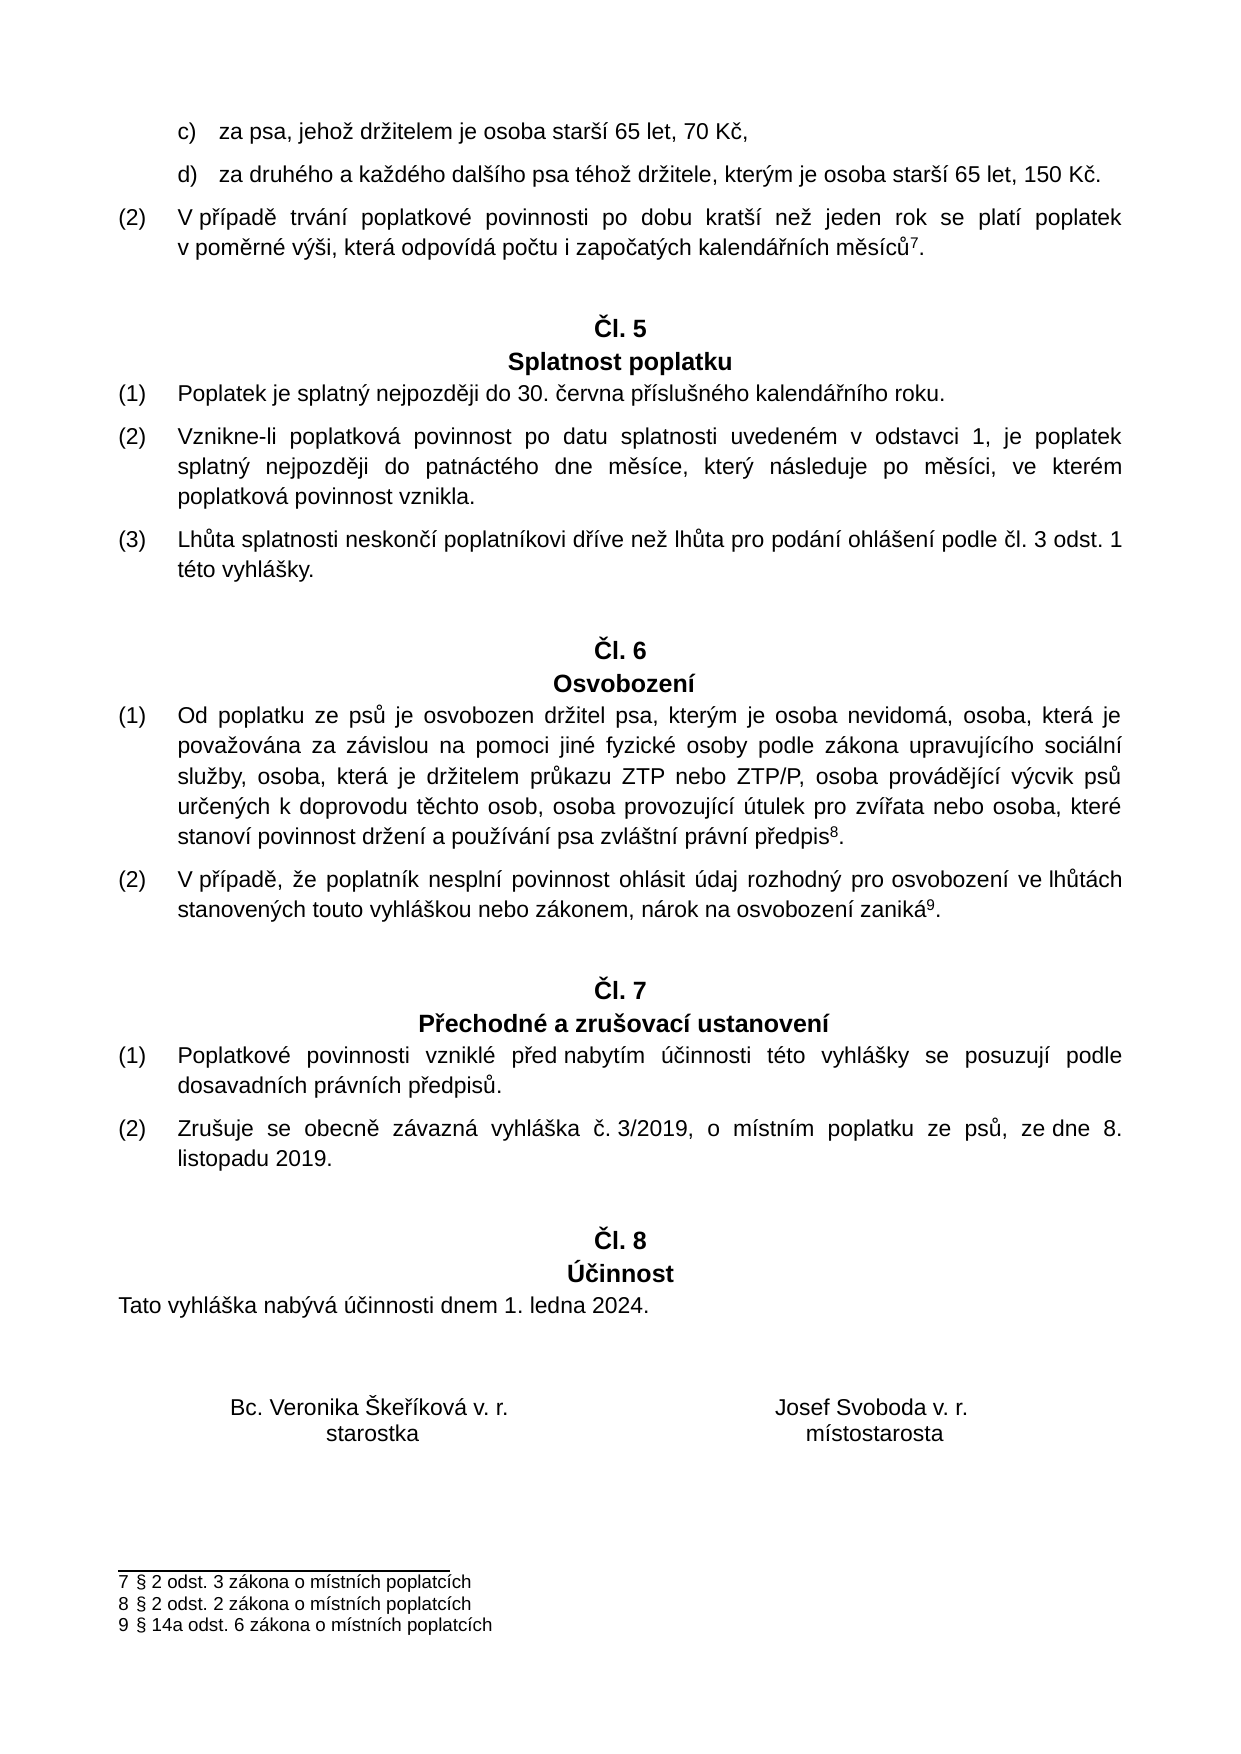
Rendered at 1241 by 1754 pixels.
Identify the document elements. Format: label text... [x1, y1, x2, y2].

list § 2 odst. 3 zákona o místních poplatcích [118, 1571, 1122, 1592]
list za druhého a každého dalšího psa téhož držitele, kterým je osoba starší 65 let, 150 Kč. [177, 161, 1122, 187]
list za psa, jehož držitelem je osoba starší 65 let, 70 Kč, [177, 118, 1122, 144]
list Od poplatku ze psů je osvobozen držitel psa, kterým je osoba nevidomá, osoba, která je považována za závislou na pomoci jiné fyzické osoby podle zákona upravujícího sociální služby, osoba, která je držitelem průkazu ZTP nebo ZTP/P, osoba provádějící výcvik psů určených k doprovodu těchto osob, osoba provozující útulek pro zvířata nebo osoba, které stanoví povinnost držení a používání psa zvláštní právní předpis. [118, 702, 1122, 849]
list Zrušuje se obecně závazná vyhláška č. 3/2019, o místním poplatku ze psů, ze dne 8. listopadu 2019. [118, 1115, 1122, 1172]
list § 14a odst. 6 zákona o místních poplatcích [118, 1614, 1122, 1635]
list V případě trvání poplatkové povinnosti po dobu kratší než jeden rok se platí poplatek v poměrné výši, která odpovídá počtu i započatých kalendářních měsíců. [118, 203, 1122, 260]
subtitle Čl. 8 Účinnost [118, 1226, 1122, 1287]
list Poplatkové povinnosti vzniklé před nabytím účinnosti této vyhlášky se posuzují podle dosavadních právních předpisů. [118, 1042, 1122, 1099]
table_header Josef Svoboda v. r. místostarosta [620, 1334, 1122, 1452]
list Vznikne-li poplatková povinnost po datu splatnosti uvedeném v odstavci 1, je poplatek splatný nejpozději do patnáctého dne měsíce, který následuje po měsíci, ve kterém poplatková povinnost vznikla. [118, 423, 1122, 509]
subtitle Čl. 6 Osvobození [118, 636, 1122, 698]
list Poplatek je splatný nejpozději do 30. června příslušného kalendářního roku. [118, 380, 1122, 406]
subtitle Čl. 5 Splatnost poplatku [118, 314, 1122, 376]
table_header Bc. Veronika Škeříková v. r. starostka [118, 1334, 620, 1452]
list V případě, že poplatník nesplní povinnost ohlásit údaj rozhodný pro osvobození ve lhůtách stanovených touto vyhláškou nebo zákonem, nárok na osvobození zaniká. [118, 866, 1122, 922]
list Lhůta splatnosti neskončí poplatníkovi dříve než lhůta pro podání ohlášení podle čl. 3 odst. 1 této vyhlášky. [118, 526, 1122, 582]
text Tato vyhláška nabývá účinnosti dnem 1. ledna 2024. [118, 1292, 1122, 1318]
list § 2 odst. 2 zákona o místních poplatcích [118, 1592, 1122, 1614]
subtitle Čl. 7 Přechodné a zrušovací ustanovení [118, 976, 1122, 1038]
